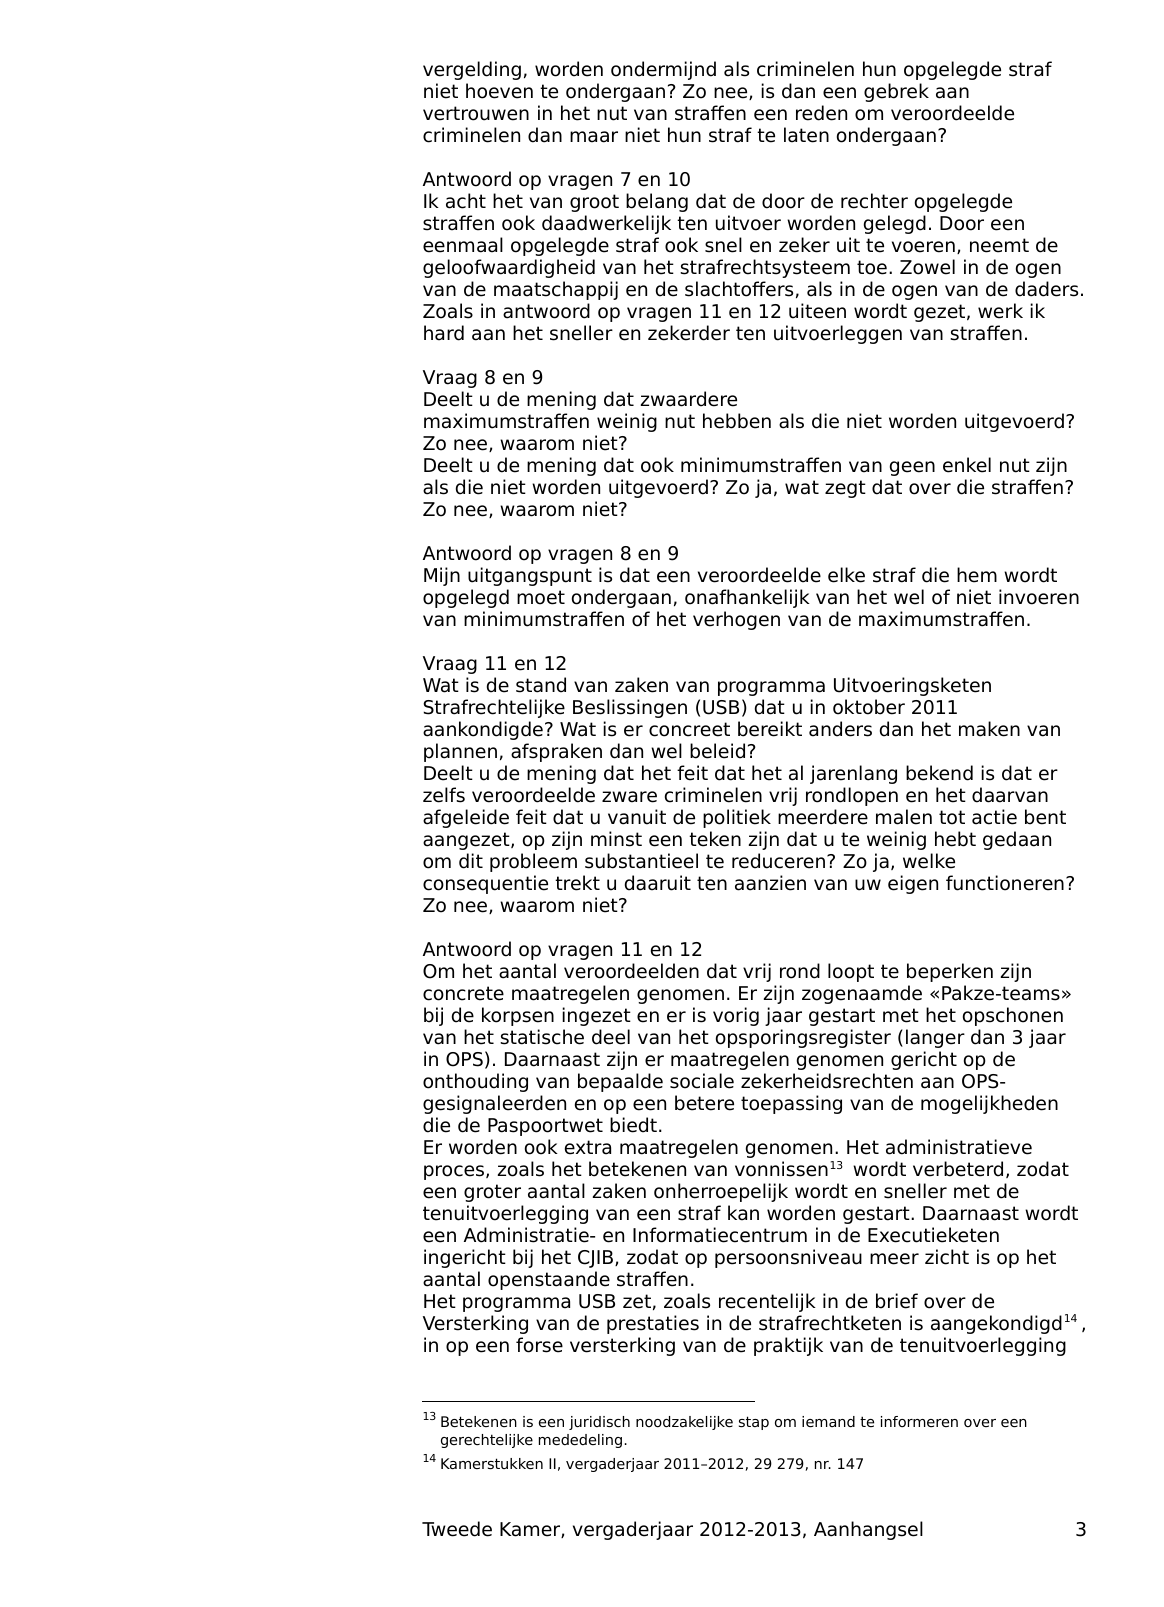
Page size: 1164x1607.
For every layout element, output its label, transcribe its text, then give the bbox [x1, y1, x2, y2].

text Om het aantal veroordeelden dat vrij rond loopt te beperken zijn concrete maatregelen genomen. Er zijn zogenaamde «Pakze-teams» bij de korpsen ingezet en er is vorig jaar gestart met het opschonen van het statische deel van het opsporingsregister (langer dan 3 jaar in OPS). Daarnaast zijn er maatregelen genomen gericht op de onthouding van bepaalde sociale zekerheidsrechten aan OPS-gesignaleerden en op een betere toepassing van de mogelijkheden die de Paspoortwet biedt. [422, 961, 1087, 1137]
text Vraag 11 en 12 [422, 653, 1087, 675]
text Het programma USB zet, zoals recentelijk in de brief over de Versterking van de prestaties in de strafrechtketen is aangekondigd, in op een forse versterking van de praktijk van de tenuitvoerlegging [422, 1291, 1087, 1357]
text Wat is de stand van zaken van programma Uitvoeringsketen Strafrechtelijke Beslissingen (USB) dat u in oktober 2011 aankondigde? Wat is er concreet bereikt anders dan het maken van plannen, afspraken dan wel beleid? [422, 675, 1087, 763]
text Antwoord op vragen 7 en 10 [422, 169, 1087, 191]
text Vraag 8 en 9 [422, 367, 1087, 389]
text Deelt u de mening dat het feit dat het al jarenlang bekend is dat er zelfs veroordeelde zware criminelen vrij rondlopen en het daarvan afgeleide feit dat u vanuit de politiek meerdere malen tot actie bent aangezet, op zijn minst een teken zijn dat u te weinig hebt gedaan om dit probleem substantieel te reduceren? Zo ja, welke consequentie trekt u daaruit ten aanzien van uw eigen functioneren? Zo nee, waarom niet? [422, 763, 1087, 917]
text vergelding, worden ondermijnd als criminelen hun opgelegde straf niet hoeven te ondergaan? Zo nee, is dan een gebrek aan vertrouwen in het nut van straffen een reden om veroordeelde criminelen dan maar niet hun straf te laten ondergaan? [422, 59, 1087, 147]
text Antwoord op vragen 11 en 12 [422, 939, 1087, 961]
text Antwoord op vragen 8 en 9 [422, 543, 1087, 565]
text Deelt u de mening dat zwaardere maximumstraffen weinig nut hebben als die niet worden uitgevoerd? Zo nee, waarom niet? [422, 389, 1087, 455]
text Ik acht het van groot belang dat de door de rechter opgelegde straffen ook daadwerkelijk ten uitvoer worden gelegd. Door een eenmaal opgelegde straf ook snel en zeker uit te voeren, neemt de geloofwaardigheid van het strafrechtsysteem toe. Zowel in de ogen van de maatschappij en de slachtoffers, als in de ogen van de daders. Zoals in antwoord op vragen 11 en 12 uiteen wordt gezet, werk ik hard aan het sneller en zekerder ten uitvoerleggen van straffen. [422, 191, 1087, 345]
text Er worden ook extra maatregelen genomen. Het administratieve proces, zoals het betekenen van vonnissen wordt verbeterd, zodat een groter aantal zaken onherroepelijk wordt en sneller met de tenuitvoerlegging van een straf kan worden gestart. Daarnaast wordt een Administratie- en Informatiecentrum in de Executieketen ingericht bij het CJIB, zodat op persoonsniveau meer zicht is op het aantal openstaande straffen. [422, 1137, 1087, 1291]
text Mijn uitgangspunt is dat een veroordeelde elke straf die hem wordt opgelegd moet ondergaan, onafhankelijk van het wel of niet invoeren van minimumstraffen of het verhogen van de maximumstraffen. [422, 565, 1087, 631]
text Kamerstukken II, vergaderjaar 2011–2012, 29 279, nr. 147 [422, 1452, 1087, 1474]
text Betekenen is een juridisch noodzakelijke stap om iemand te informeren over een gerechtelijke mededeling. [422, 1410, 1087, 1449]
text Deelt u de mening dat ook minimumstraffen van geen enkel nut zijn als die niet worden uitgevoerd? Zo ja, wat zegt dat over die straffen? Zo nee, waarom niet? [422, 455, 1087, 521]
